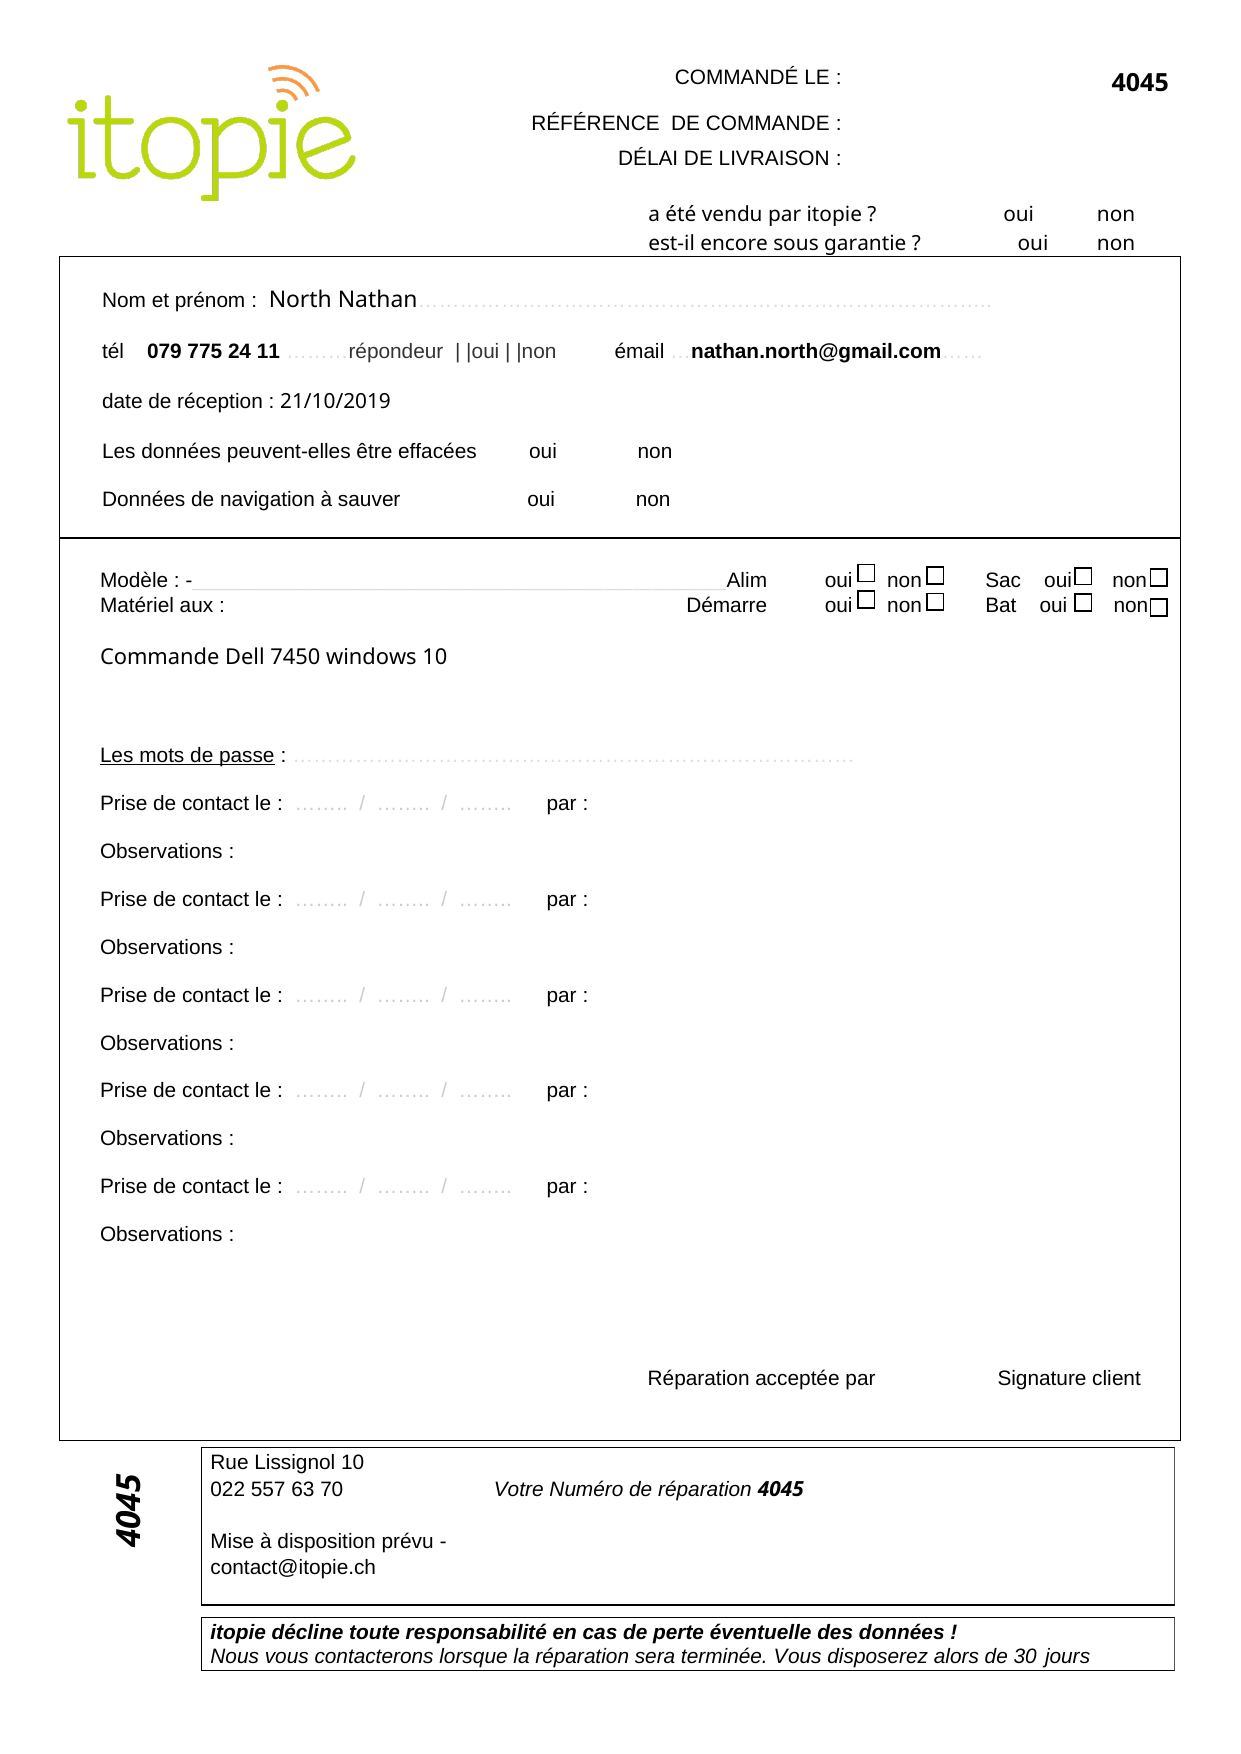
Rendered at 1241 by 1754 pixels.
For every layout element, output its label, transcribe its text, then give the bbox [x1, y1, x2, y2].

text Prise de contact le : …….. / …….. / …….. par : [60, 979, 1180, 1006]
table_header Rue Lissignol 10 022 557 63 70 Votre Numéro de réparation 4045 Mise à disposition prévu - contact@itopie.ch [195, 1441, 1180, 1611]
text Nom et prénom : North Nathan……………………………………………………………………….. [60, 280, 1180, 314]
text Observations : [60, 836, 1180, 863]
text Modèle : - Alim oui non Sac oui non [879, 562, 925, 590]
text Modèle : - Alim oui non Sac oui non [60, 562, 856, 590]
table_cell itopie décline toute responsabilité en cas de perte éventuelle des données ! Nous vous contacterons lorsque la réparation sera terminée. Vous disposerez alors de 30 jours [195, 1611, 1180, 1677]
text Les données peuvent-elles être effacées oui non [60, 436, 1180, 463]
text date de réception : 21/10/2019 [60, 383, 1180, 415]
text Observations : [60, 1219, 1180, 1246]
table_header COMMANDÉ LE : [490, 59, 847, 104]
text Prise de contact le : …….. / …….. / …….. par : [60, 883, 1180, 911]
table_cell [847, 105, 1180, 140]
table_cell RÉFÉRENCE DE COMMANDE : [490, 105, 847, 140]
text tél 079 775 24 11 ………répondeur | |oui | |non émail …nathan.north@gmail.com…… [60, 335, 1180, 362]
text Prise de contact le : …….. / …….. / …….. par : [60, 1075, 1180, 1102]
text Modèle : - Alim oui non Sac oui non [948, 562, 1180, 590]
text est-il encore sous garantie ? oui non [59, 228, 1181, 256]
table_header 4045 [847, 59, 1180, 104]
text Commande Dell 7450 windows 10 [60, 638, 1180, 671]
table_header 4045 [59, 1441, 195, 1677]
table_cell [847, 140, 1180, 175]
text a été vendu par itopie ? oui non [59, 199, 1181, 228]
text Observations : [60, 1123, 1180, 1150]
text Observations : [60, 1027, 1180, 1054]
text Les mots de passe : ……………………………………………………………………… [60, 740, 1180, 767]
text Réparation acceptée par Signature client [60, 1363, 1180, 1390]
text Observations : [60, 931, 1180, 958]
text Prise de contact le : …….. / …….. / …….. par : [60, 788, 1180, 815]
text Matériel aux : Démarre oui non Bat oui non [60, 590, 1180, 617]
text Données de navigation à sauver oui non [60, 484, 1180, 511]
table_cell DÉLAI DE LIVRAISON : [490, 140, 847, 175]
text Prise de contact le : …….. / …….. / …….. par : [60, 1171, 1180, 1198]
picture [67, 65, 356, 201]
